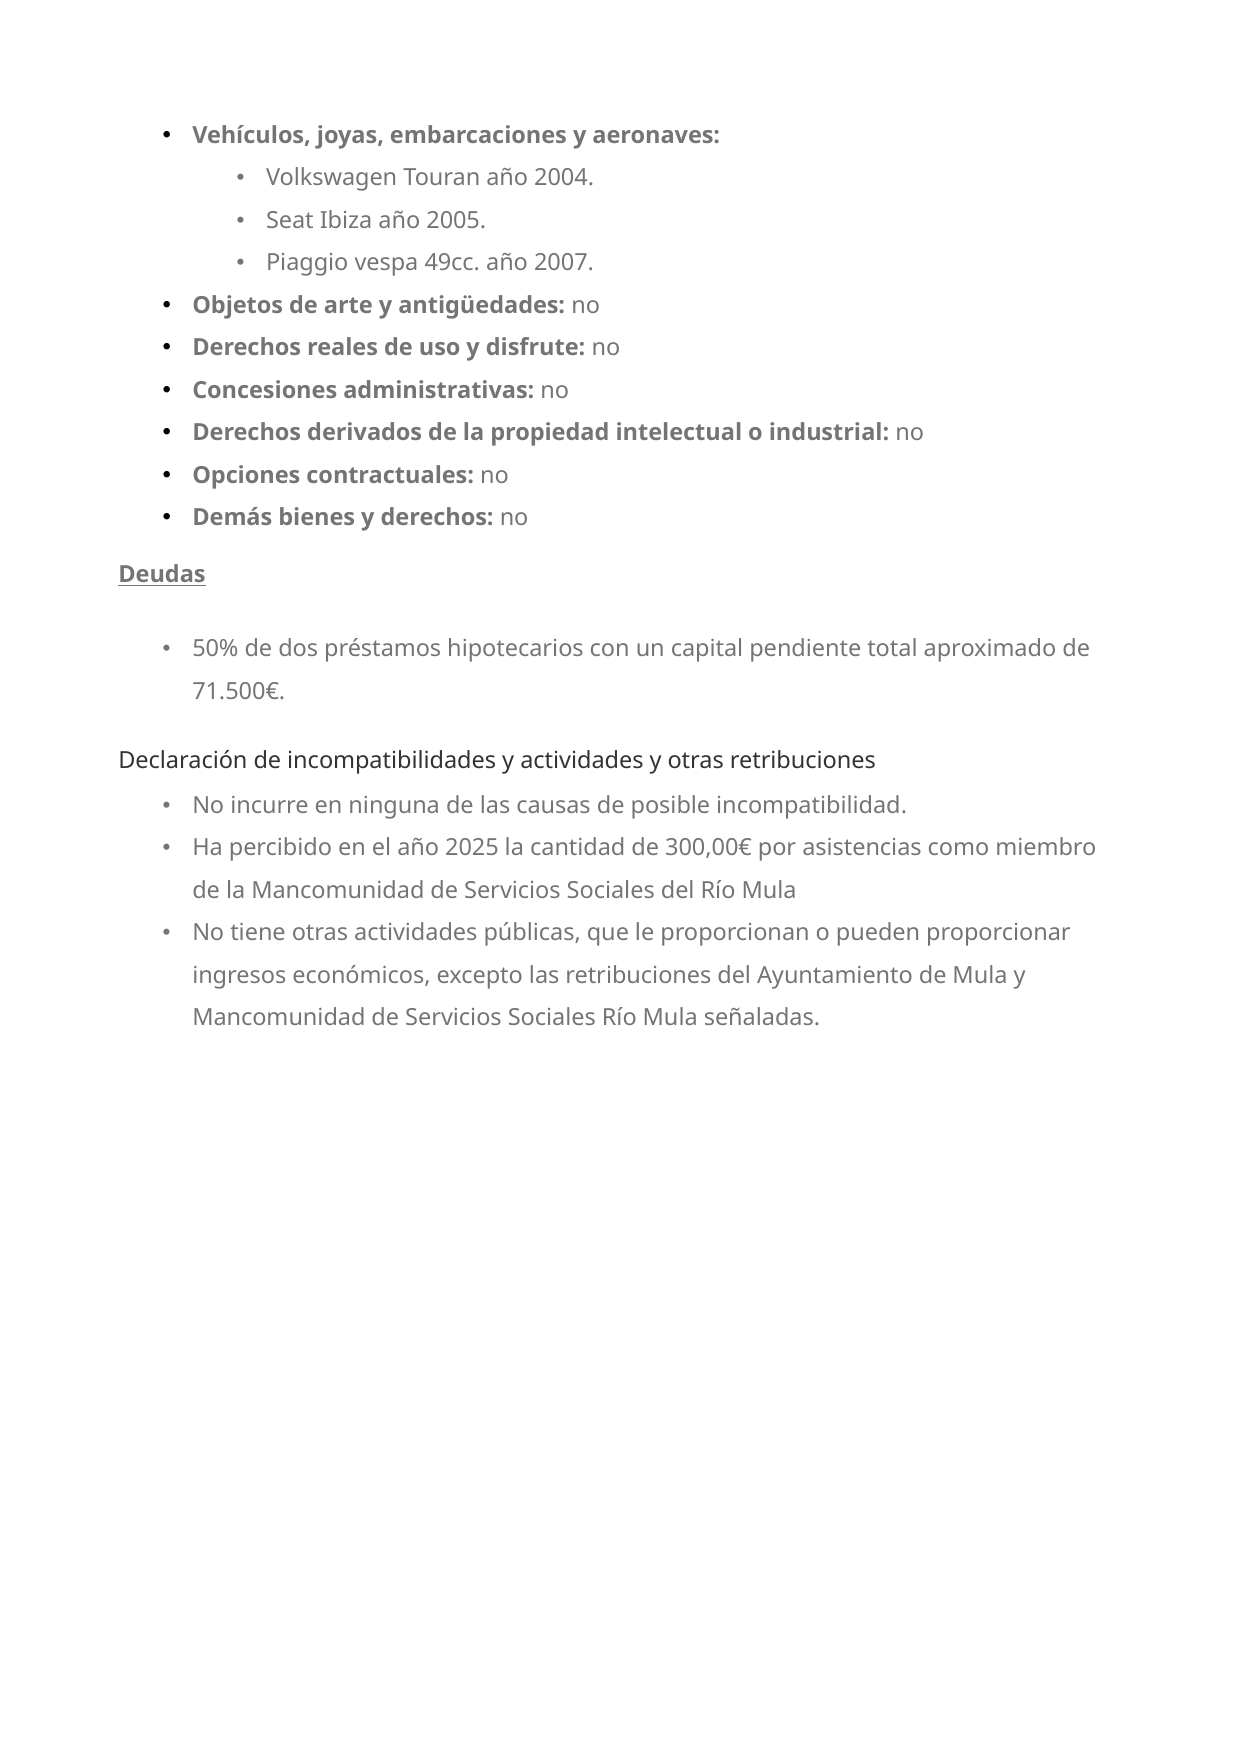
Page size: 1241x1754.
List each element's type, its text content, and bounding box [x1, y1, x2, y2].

list Demás bienes y derechos: no [162, 501, 1122, 533]
list No tiene otras actividades públicas, que le proporcionan o pueden proporcionar ingresos económicos, excepto las retribuciones del Ayuntamiento de Mula y Mancomunidad de Servicios Sociales Río Mula señaladas. [162, 916, 1122, 1032]
text Deudas [118, 558, 1122, 590]
list Objetos de arte y antigüedades: no [162, 288, 1122, 320]
list Ha percibido en el año 2025 la cantidad de 300,00€ por asistencias como miembro de la Mancomunidad de Servicios Sociales del Río Mula [162, 831, 1122, 905]
list Concesiones administrativas: no [162, 373, 1122, 405]
list Volkswagen Touran año 2004. [236, 161, 1122, 193]
list Seat Ibiza año 2005. [236, 203, 1122, 235]
list Opciones contractuales: no [162, 458, 1122, 490]
list Piaggio vespa 49cc. año 2007. [236, 246, 1122, 278]
list 50% de dos préstamos hipotecarios con un capital pendiente total aproximado de 71.500€. [162, 631, 1122, 706]
list No incurre en ninguna de las causas de posible incompatibilidad. [162, 788, 1122, 820]
subtitle Declaración de incompatibilidades y actividades y otras retribuciones [118, 743, 1122, 776]
list Derechos reales de uso y disfrute: no [162, 331, 1122, 363]
list Derechos derivados de la propiedad intelectual o industrial: no [162, 416, 1122, 448]
list Vehículos, joyas, embarcaciones y aeronaves: [162, 118, 1122, 150]
